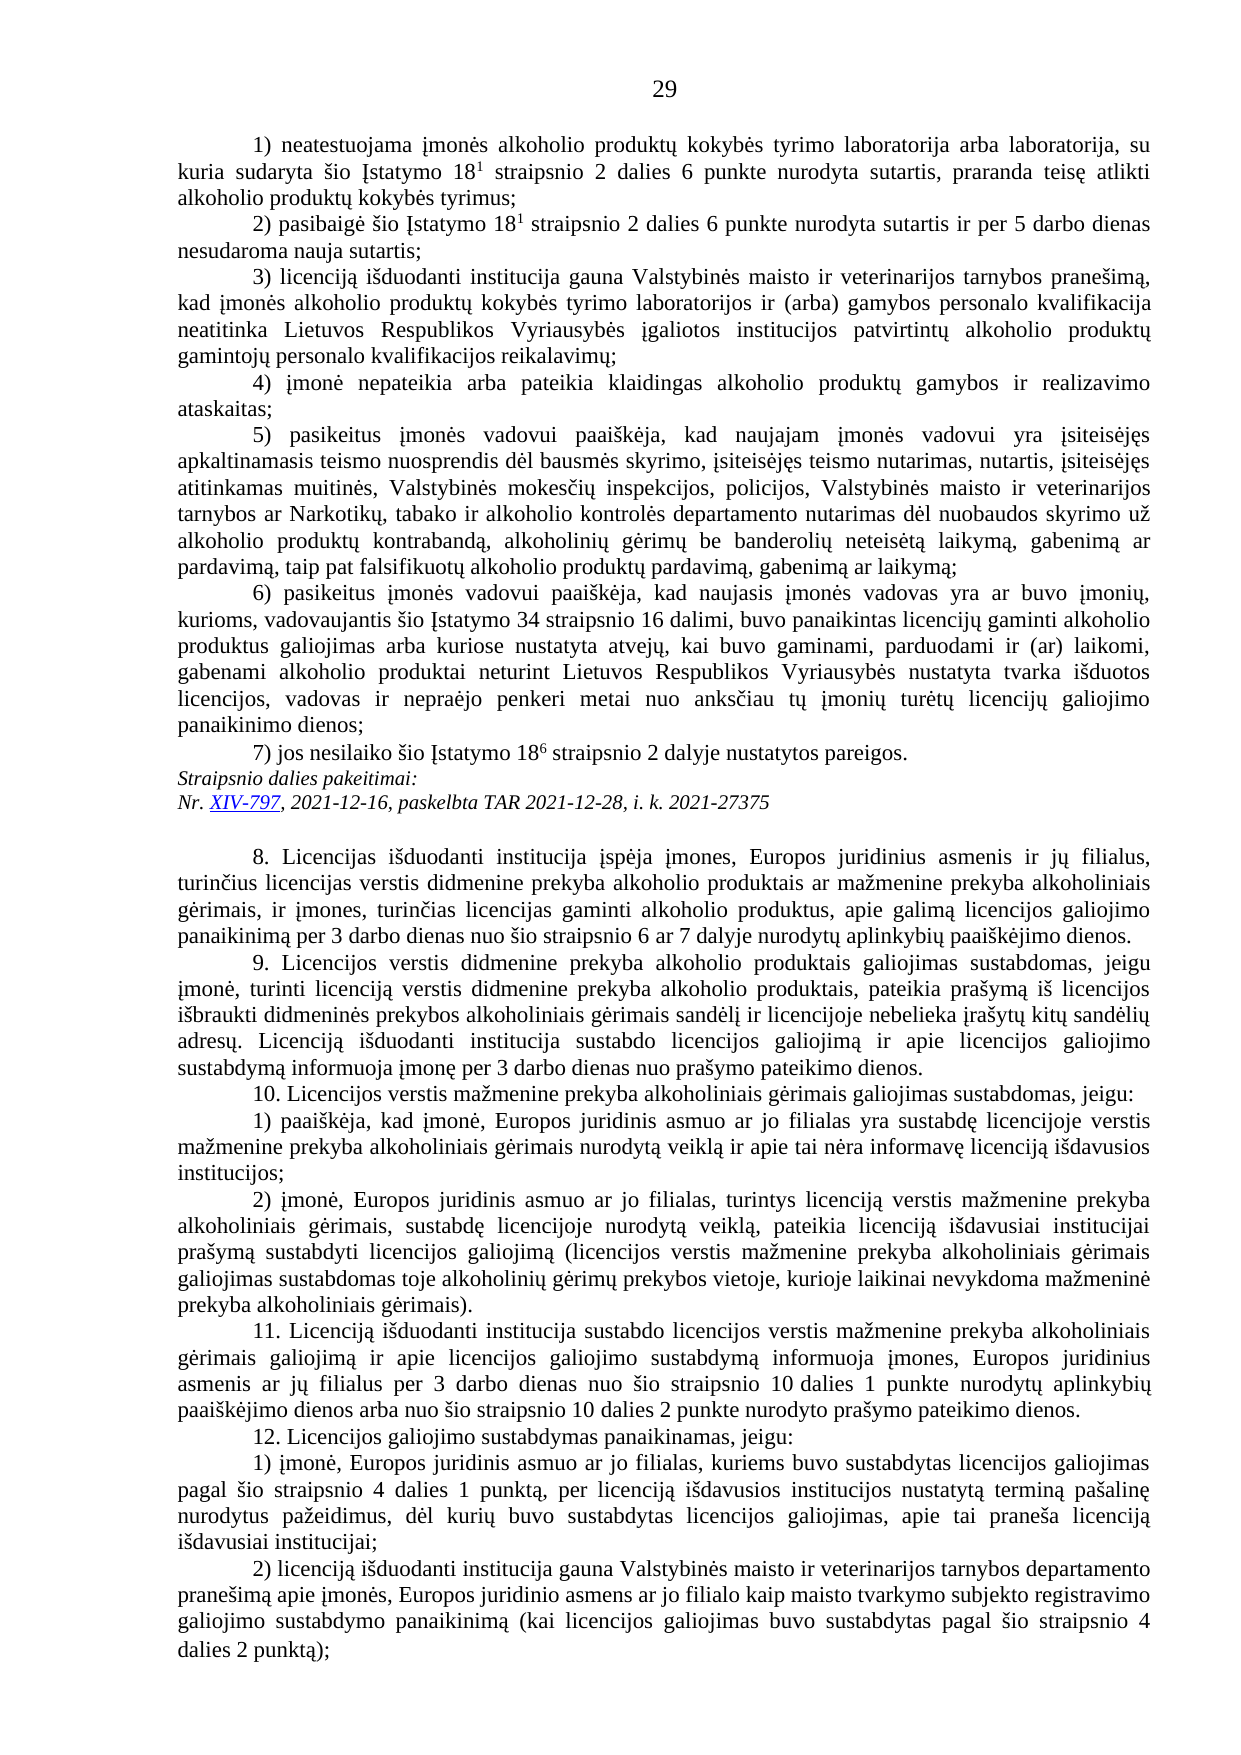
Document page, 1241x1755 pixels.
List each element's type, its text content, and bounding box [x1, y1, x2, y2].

text 10. Licencijos verstis mažmenine prekyba alkoholiniais gėrimais galiojimas sustabdomas, jeigu: [177, 1080, 1152, 1107]
text 11. Licenciją išduodanti institucija sustabdo licencijos verstis mažmenine prekyba alkoholiniais gėrimais galiojimą ir apie licencijos galiojimo sustabdymą informuoja įmones, Europos juridinius asmenis ar jų filialus per 3 darbo dienas nuo šio straipsnio 10 dalies 1 punkte nurodytų aplinkybių paaiškėjimo dienos arba nuo šio straipsnio 10 dalies 2 punkte nurodyto prašymo pateikimo dienos. [177, 1317, 1152, 1423]
text 3) licenciją išduodanti institucija gauna Valstybinės maisto ir veterinarijos tarnybos pranešimą, kad įmonės alkoholio produktų kokybės tyrimo laboratorijos ir (arba) gamybos personalo kvalifikacija neatitinka Lietuvos Respublikos Vyriausybės įgaliotos institucijos patvirtintų alkoholio produktų gamintojų personalo kvalifikacijos reikalavimų; [177, 263, 1152, 368]
text 2) įmonė, Europos juridinis asmuo ar jo filialas, turintys licenciją verstis mažmenine prekyba alkoholiniais gėrimais, sustabdę licencijoje nurodytą veiklą, pateikia licenciją išdavusiai institucijai prašymą sustabdyti licencijos galiojimą (licencijos verstis mažmenine prekyba alkoholiniais gėrimais galiojimas sustabdomas toje alkoholinių gėrimų prekybos vietoje, kurioje laikinai nevykdoma mažmeninė prekyba alkoholiniais gėrimais). [177, 1186, 1152, 1317]
text 1) neatestuojama įmonės alkoholio produktų kokybės tyrimo laboratorija arba laboratorija, su kuria sudaryta šio Įstatymo 181 straipsnio 2 dalies 6 punkte nurodyta sutartis, praranda teisę atlikti alkoholio produktų kokybės tyrimus; [177, 131, 1152, 210]
text Straipsnio dalies pakeitimai: [177, 766, 1152, 790]
text 1) įmonė, Europos juridinis asmuo ar jo filialas, kuriems buvo sustabdytas licencijos galiojimas pagal šio straipsnio 4 dalies 1 punktą, per licenciją išdavusios institucijos nustatytą terminą pašalinę nurodytus pažeidimus, dėl kurių buvo sustabdytas licencijos galiojimas, apie tai praneša licenciją išdavusiai institucijai; [177, 1449, 1152, 1555]
text 6) pasikeitus įmonės vadovui paaiškėja, kad naujasis įmonės vadovas yra ar buvo įmonių, kurioms, vadovaujantis šio Įstatymo 34 straipsnio 16 dalimi, buvo panaikintas licencijų gaminti alkoholio produktus galiojimas arba kuriose nustatyta atvejų, kai buvo gaminami, parduodami ir (ar) laikomi, gabenami alkoholio produktai neturint Lietuvos Respublikos Vyriausybės nustatyta tvarka išduotos licencijos, vadovas ir nepraėjo penkeri metai nuo anksčiau tų įmonių turėtų licencijų galiojimo panaikinimo dienos; [177, 579, 1152, 737]
text 9. Licencijos verstis didmenine prekyba alkoholio produktais galiojimas sustabdomas, jeigu įmonė, turinti licenciją verstis didmenine prekyba alkoholio produktais, pateikia prašymą iš licencijos išbraukti didmeninės prekybos alkoholiniais gėrimais sandėlį ir licencijoje nebelieka įrašytų kitų sandėlių adresų. Licenciją išduodanti institucija sustabdo licencijos galiojimą ir apie licencijos galiojimo sustabdymą informuoja įmonę per 3 darbo dienas nuo prašymo pateikimo dienos. [177, 948, 1152, 1080]
text 12. Licencijos galiojimo sustabdymas panaikinamas, jeigu: [177, 1423, 1152, 1449]
text 1) paaiškėja, kad įmonė, Europos juridinis asmuo ar jo filialas yra sustabdę licencijoje verstis mažmenine prekyba alkoholiniais gėrimais nurodytą veiklą ir apie tai nėra informavę licenciją išdavusios institucijos; [177, 1107, 1152, 1186]
text 8. Licencijas išduodanti institucija įspėja įmones, Europos juridinius asmenis ir jų filialus, turinčius licencijas verstis didmenine prekyba alkoholio produktais ar mažmenine prekyba alkoholiniais gėrimais, ir įmones, turinčias licencijas gaminti alkoholio produktus, apie galimą licencijos galiojimo panaikinimą per 3 darbo dienas nuo šio straipsnio 6 ar 7 dalyje nurodytų aplinkybių paaiškėjimo dienos. [177, 843, 1152, 948]
text 7) jos nesilaiko šio Įstatymo 186 straipsnio 2 dalyje nustatytos pareigos. [177, 737, 1152, 766]
text 2) pasibaigė šio Įstatymo 181 straipsnio 2 dalies 6 punkte nurodyta sutartis ir per 5 darbo dienas nesudaroma nauja sutartis; [177, 210, 1152, 263]
text 4) įmonė nepateikia arba pateikia klaidingas alkoholio produktų gamybos ir realizavimo ataskaitas; [177, 368, 1152, 421]
text 5) pasikeitus įmonės vadovui paaiškėja, kad naujajam įmonės vadovui yra įsiteisėjęs apkaltinamasis teismo nuosprendis dėl bausmės skyrimo, įsiteisėjęs teismo nutarimas, nutartis, įsiteisėjęs atitinkamas muitinės, Valstybinės mokesčių inspekcijos, policijos, Valstybinės maisto ir veterinarijos tarnybos ar Narkotikų, tabako ir alkoholio kontrolės departamento nutarimas dėl nuobaudos skyrimo už alkoholio produktų kontrabandą, alkoholinių gėrimų be banderolių neteisėtą laikymą, gabenimą ar pardavimą, taip pat falsifikuotų alkoholio produktų pardavimą, gabenimą ar laikymą; [177, 421, 1152, 579]
text Nr. XIV-797, 2021-12-16, paskelbta TAR 2021-12-28, i. k. 2021-27375 [177, 790, 1152, 814]
text 2) licenciją išduodanti institucija gauna Valstybinės maisto ir veterinarijos tarnybos departamento pranešimą apie įmonės, Europos juridinio asmens ar jo filialo kaip maisto tvarkymo subjekto registravimo galiojimo sustabdymo panaikinimą (kai licencijos galiojimas buvo sustabdytas pagal šio straipsnio 4 dalies 2 punktą); [177, 1555, 1152, 1662]
